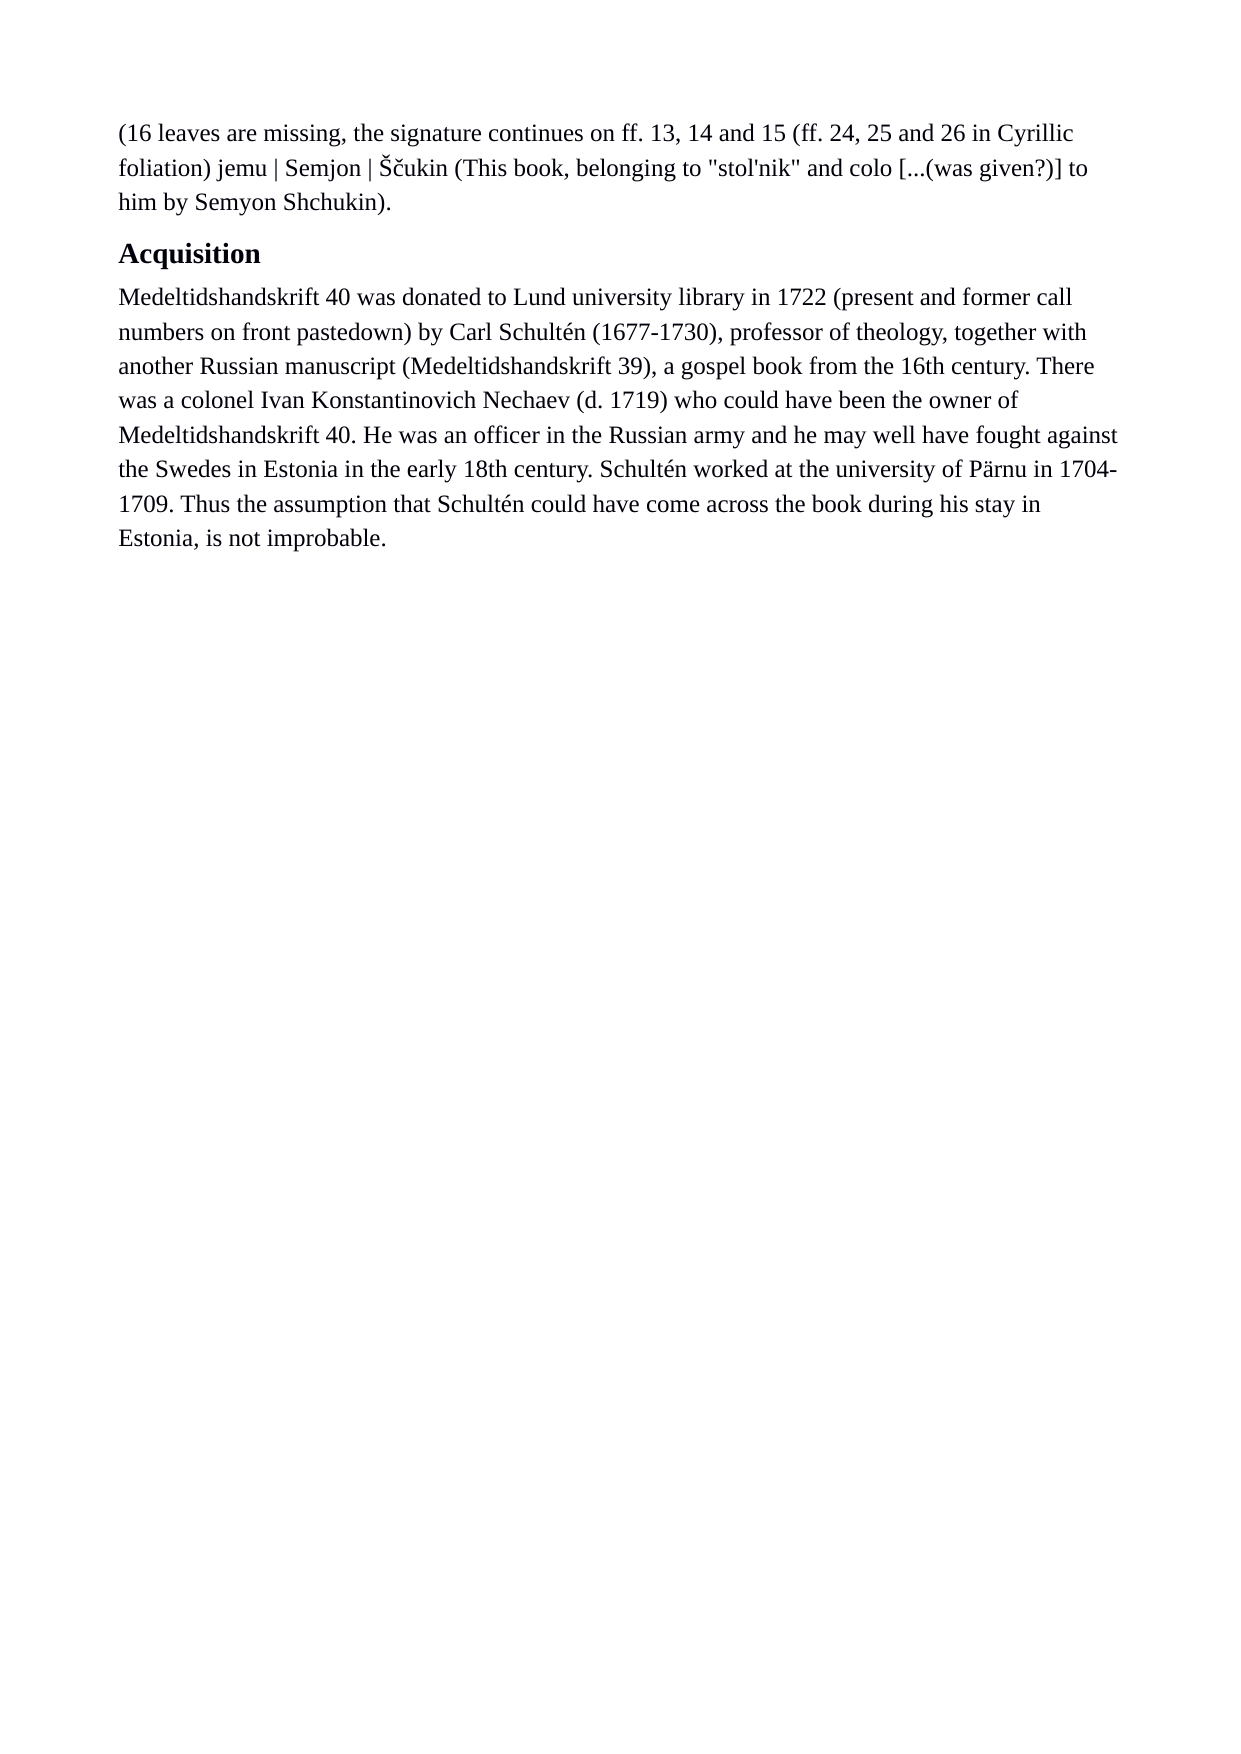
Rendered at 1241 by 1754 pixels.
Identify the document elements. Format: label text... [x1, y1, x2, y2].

text Medeltidshandskrift 40 was donated to Lund university library in 1722 (present and former call numbers on front pastedown) by Carl Schultén (1677-1730), professor of theology, together with another Russian manuscript (Medeltidshandskrift 39), a gospel book from the 16th century. There was a colonel Ivan Konstantinovich Nechaev (d. 1719) who could have been the owner of Medeltidshandskrift 40. He was an officer in the Russian army and he may well have fought against the Swedes in Estonia in the early 18th century. Schultén worked at the university of Pärnu in 1704-1709. Thus the assumption that Schultén could have come across the book during his stay in Estonia, is not improbable. [118, 282, 1122, 552]
subtitle Acquisition [118, 236, 1122, 270]
text (16 leaves are missing, the signature continues on ff. 13, 14 and 15 (ff. 24, 25 and 26 in Cyrillic foliation) jemu | Semjon | Ščukin (This book, belonging to "stol'nik" and colo [...(was given?)] to him by Semyon Shchukin). [118, 118, 1122, 216]
